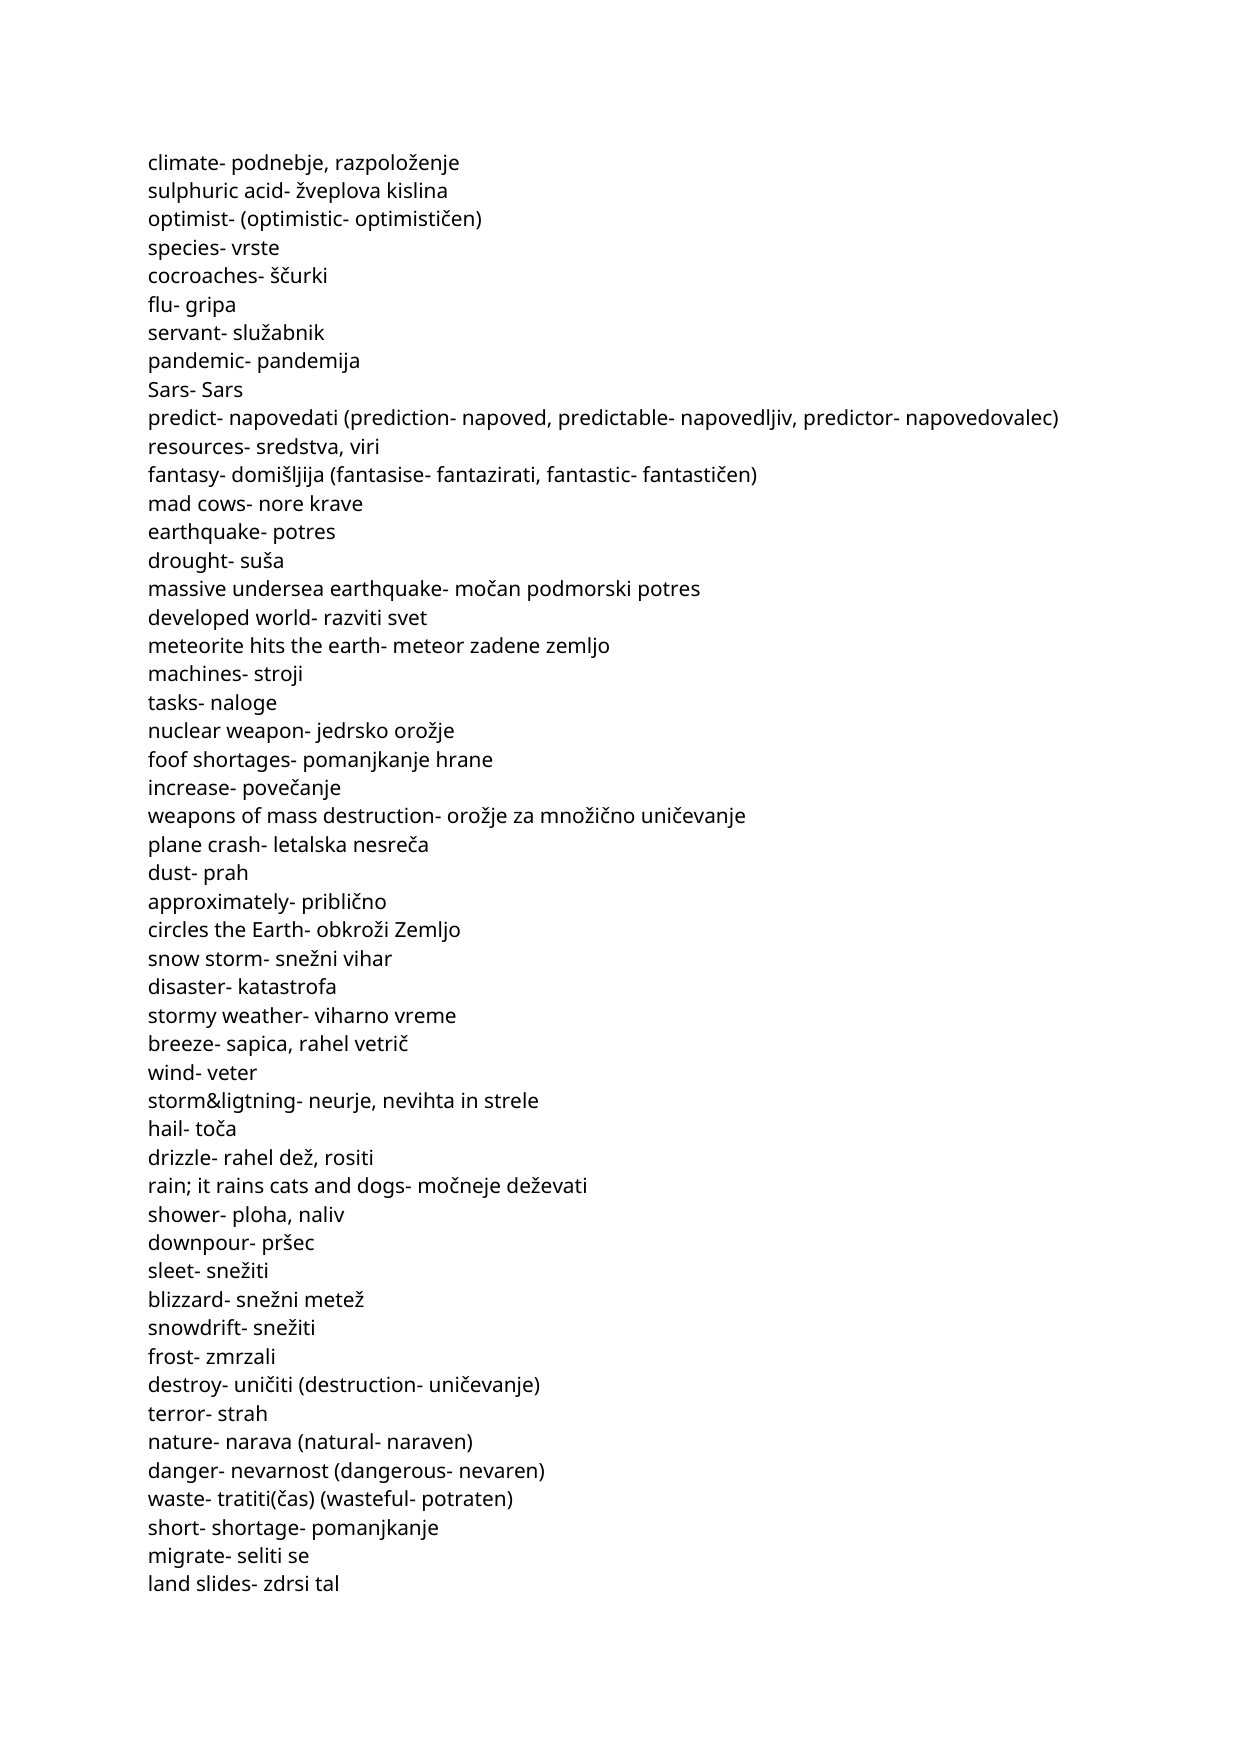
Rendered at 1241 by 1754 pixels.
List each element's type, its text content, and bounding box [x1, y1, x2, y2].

text migrate- seliti se [148, 1541, 1093, 1569]
text servant- služabnik [148, 318, 1093, 347]
text massive undersea earthquake- močan podmorski potres [148, 574, 1093, 603]
text pandemic- pandemija [148, 347, 1093, 375]
text mad cows- nore krave [148, 489, 1093, 517]
text developed world- razviti svet [148, 603, 1093, 631]
text predict- napovedati (prediction- napoved, predictable- napovedljiv, predictor- napovedovalec) [148, 403, 1093, 432]
text dust- prah [148, 858, 1093, 887]
text storm&ligtning- neurje, nevihta in strele [148, 1086, 1093, 1114]
text terror- strah [148, 1399, 1093, 1427]
text cocroaches- ščurki [148, 261, 1093, 290]
text blizzard- snežni metež [148, 1285, 1093, 1313]
text disaster- katastrofa [148, 972, 1093, 1001]
text land slides- zdrsi tal [148, 1569, 1093, 1598]
text approximately- priblično [148, 887, 1093, 915]
text species- vrste [148, 233, 1093, 261]
text shower- ploha, naliv [148, 1200, 1093, 1228]
text sulphuric acid- žveplova kislina [148, 176, 1093, 204]
text plane crash- letalska nesreča [148, 830, 1093, 858]
text short- shortage- pomanjkanje [148, 1513, 1093, 1541]
text frost- zmrzali [148, 1342, 1093, 1370]
text circles the Earth- obkroži Zemljo [148, 915, 1093, 944]
text snowdrift- snežiti [148, 1313, 1093, 1342]
text wind- veter [148, 1058, 1093, 1086]
text waste- tratiti(čas) (wasteful- potraten) [148, 1484, 1093, 1513]
text destroy- uničiti (destruction- uničevanje) [148, 1370, 1093, 1399]
text drought- suša [148, 546, 1093, 574]
text Sars- Sars [148, 375, 1093, 403]
text nuclear weapon- jedrsko orožje [148, 716, 1093, 745]
text meteorite hits the earth- meteor zadene zemljo [148, 631, 1093, 659]
text tasks- naloge [148, 688, 1093, 716]
text foof shortages- pomanjkanje hrane [148, 745, 1093, 773]
text earthquake- potres [148, 517, 1093, 546]
text hail- toča [148, 1114, 1093, 1143]
text snow storm- snežni vihar [148, 944, 1093, 972]
text increase- povečanje [148, 773, 1093, 802]
text resources- sredstva, viri [148, 432, 1093, 460]
text stormy weather- viharno vreme [148, 1001, 1093, 1029]
text fantasy- domišljija (fantasise- fantazirati, fantastic- fantastičen) [148, 460, 1093, 489]
text drizzle- rahel dež, rositi [148, 1143, 1093, 1171]
text breeze- sapica, rahel vetrič [148, 1029, 1093, 1058]
text rain; it rains cats and dogs- močneje deževati [148, 1171, 1093, 1200]
text danger- nevarnost (dangerous- nevaren) [148, 1456, 1093, 1484]
text sleet- snežiti [148, 1257, 1093, 1285]
text flu- gripa [148, 290, 1093, 318]
text climate- podnebje, razpoloženje [148, 148, 1093, 176]
text nature- narava (natural- naraven) [148, 1427, 1093, 1456]
text machines- stroji [148, 659, 1093, 688]
text optimist- (optimistic- optimističen) [148, 204, 1093, 233]
text weapons of mass destruction- orožje za množično uničevanje [148, 802, 1093, 830]
text downpour- pršec [148, 1228, 1093, 1257]
